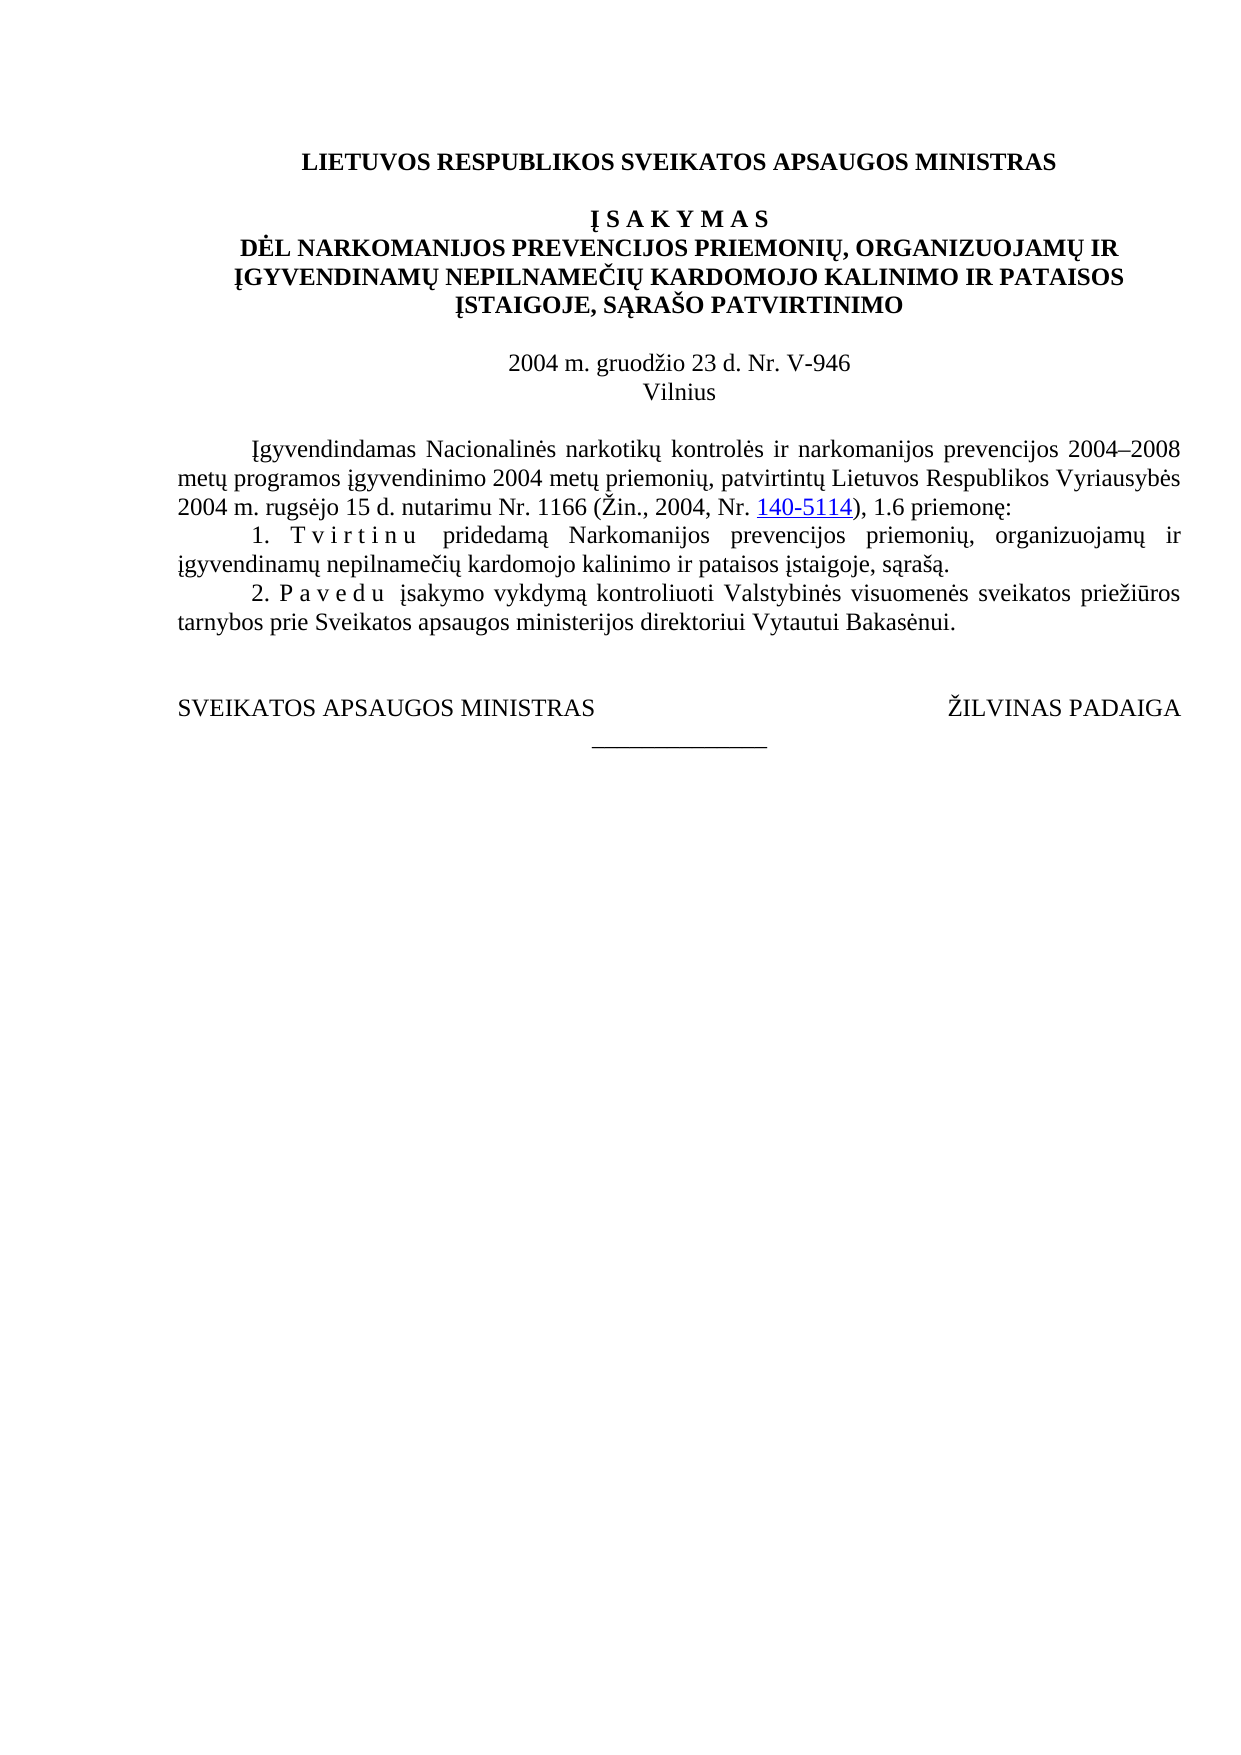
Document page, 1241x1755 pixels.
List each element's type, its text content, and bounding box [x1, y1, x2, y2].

text 2. Pavedu įsakymo vykdymą kontroliuoti Valstybinės visuomenės sveikatos priežiūros tarnybos prie Sveikatos apsaugos ministerijos direktoriui Vytautui Bakasėnui. [177, 578, 1181, 636]
text LIETUVOS RESPUBLIKOS SVEIKATOS APSAUGOS MINISTRAS [177, 147, 1181, 176]
text DĖL NARKOMANIJOS PREVENCIJOS PRIEMONIŲ, ORGANIZUOJAMŲ IR ĮGYVENDINAMŲ NEPILNAMEČIŲ KARDOMOJO KALINIMO IR PATAISOS ĮSTAIGOJE, SĄRAŠO PATVIRTINIMO [177, 233, 1181, 319]
text ______________ [177, 722, 1181, 751]
text Į S A K Y M A S [177, 204, 1181, 233]
text SVEIKATOS APSAUGOS MINISTRAS ŽILVINAS PADAIGA [177, 693, 1181, 722]
text 1. Tvirtinu pridedamą Narkomanijos prevencijos priemonių, organizuojamų ir įgyvendinamų nepilnamečių kardomojo kalinimo ir pataisos įstaigoje, sąrašą. [177, 521, 1181, 578]
text Įgyvendindamas Nacionalinės narkotikų kontrolės ir narkomanijos prevencijos 2004–2008 metų programos įgyvendinimo 2004 metų priemonių, patvirtintų Lietuvos Respublikos Vyriausybės 2004 m. rugsėjo 15 d. nutarimu Nr. 1166 (Žin., 2004, Nr. 140-5114), 1.6 priemonę: [177, 434, 1181, 521]
text Vilnius [177, 377, 1181, 406]
text 2004 m. gruodžio 23 d. Nr. V-946 [177, 348, 1181, 377]
